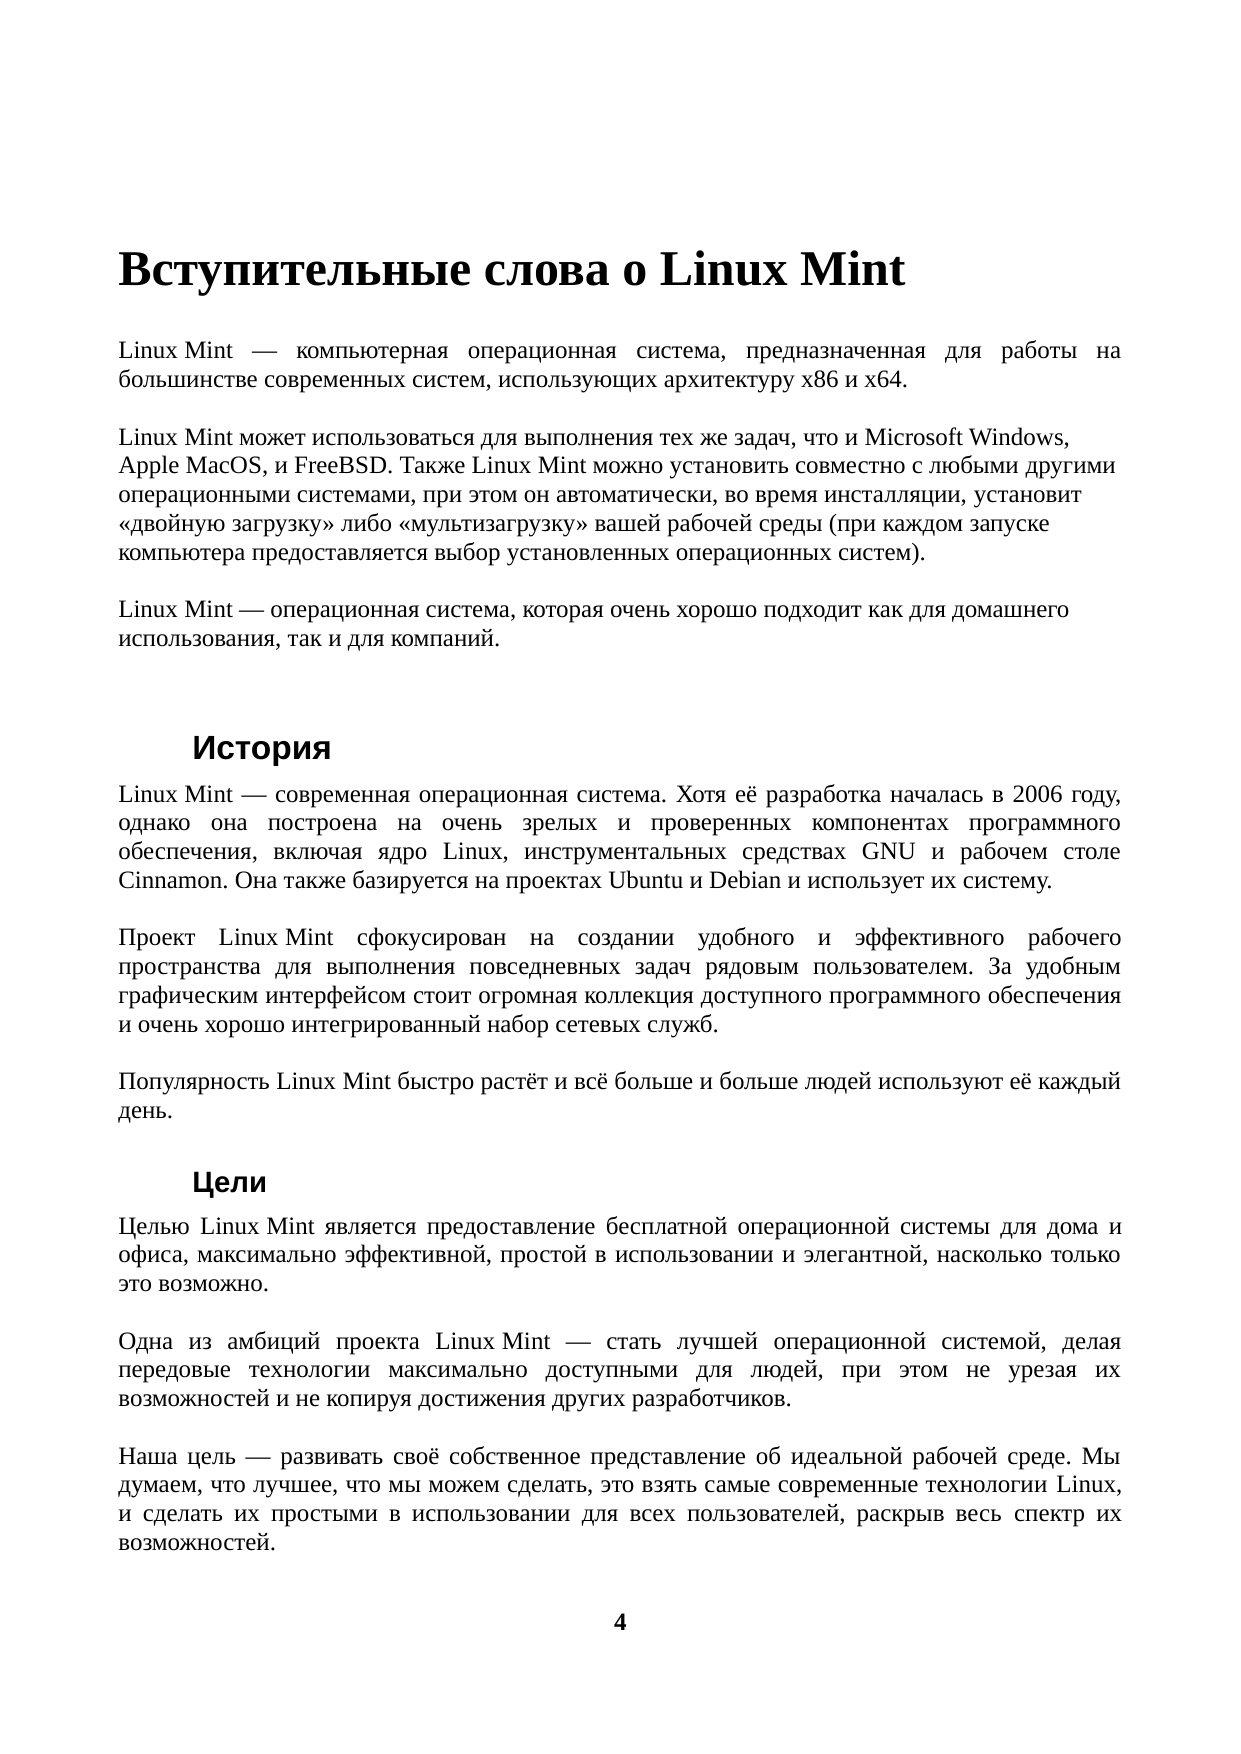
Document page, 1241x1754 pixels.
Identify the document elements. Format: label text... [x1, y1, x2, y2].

text Linux Mint — компьютерная операционная система, предназначенная для работы на большинстве современных систем, использующих архитектуру x86 и x64. [118, 335, 1122, 393]
text Linux Mint может использоваться для выполнения тех же задач, что и Microsoft Windows, Apple MacOS, и FreeBSD. Также Linux Mint можно установить совместно с любыми другими операционными системами, при этом он автоматически, во время инсталляции, установит «двойную загрузку» либо «мультизагрузку» вашей рабочей среды (при каждом запуске компьютера предоставляется выбор установленных операционных систем). [118, 422, 1122, 565]
text Linux Mint — операционная система, которая очень хорошо подходит как для домашнего использования, так и для компаний. [118, 594, 1122, 652]
subtitle Вступительные слова о Linux Mint [118, 239, 1122, 296]
text Целью Linux Mint является предоставление бесплатной операционной системы для дома и офиса, максимально эффективной, простой в использовании и элегантной, насколько только это возможно. [118, 1211, 1122, 1297]
subtitle Цели [118, 1164, 1122, 1198]
text Одна из амбиций проекта Linux Mint — стать лучшей операционной системой, делая передовые технологии максимально доступными для людей, при этом не урезая их возможностей и не копируя достижения других разработчиков. [118, 1326, 1122, 1412]
subtitle История [118, 727, 1122, 766]
text Популярность Linux Mint быстро растёт и всё больше и больше людей используют её каждый день. [118, 1066, 1122, 1124]
text Проект Linux Mint сфокусирован на создании удобного и эффективного рабочего пространства для выполнения повседневных задач рядовым пользователем. За удобным графическим интерфейсом стоит огромная коллекция доступного программного обеспечения и очень хорошо интегрированный набор сетевых служб. [118, 922, 1122, 1037]
text Наша цель — развивать своё собственное представление об идеальной рабочей среде. Мы думаем, что лучшее, что мы можем сделать, это взять самые современные технологии Linux, и сделать их простыми в использовании для всех пользователей, раскрыв весь спектр их возможностей. [118, 1441, 1122, 1556]
text Linux Mint — современная операционная система. Хотя её разработка началась в 2006 году, однако она построена на очень зрелых и проверенных компонентах программного обеспечения, включая ядро Linux, инструментальных средствах GNU и рабочем столе Cinnamon. Она также базируется на проектах Ubuntu и Debian и использует их систему. [118, 779, 1122, 894]
